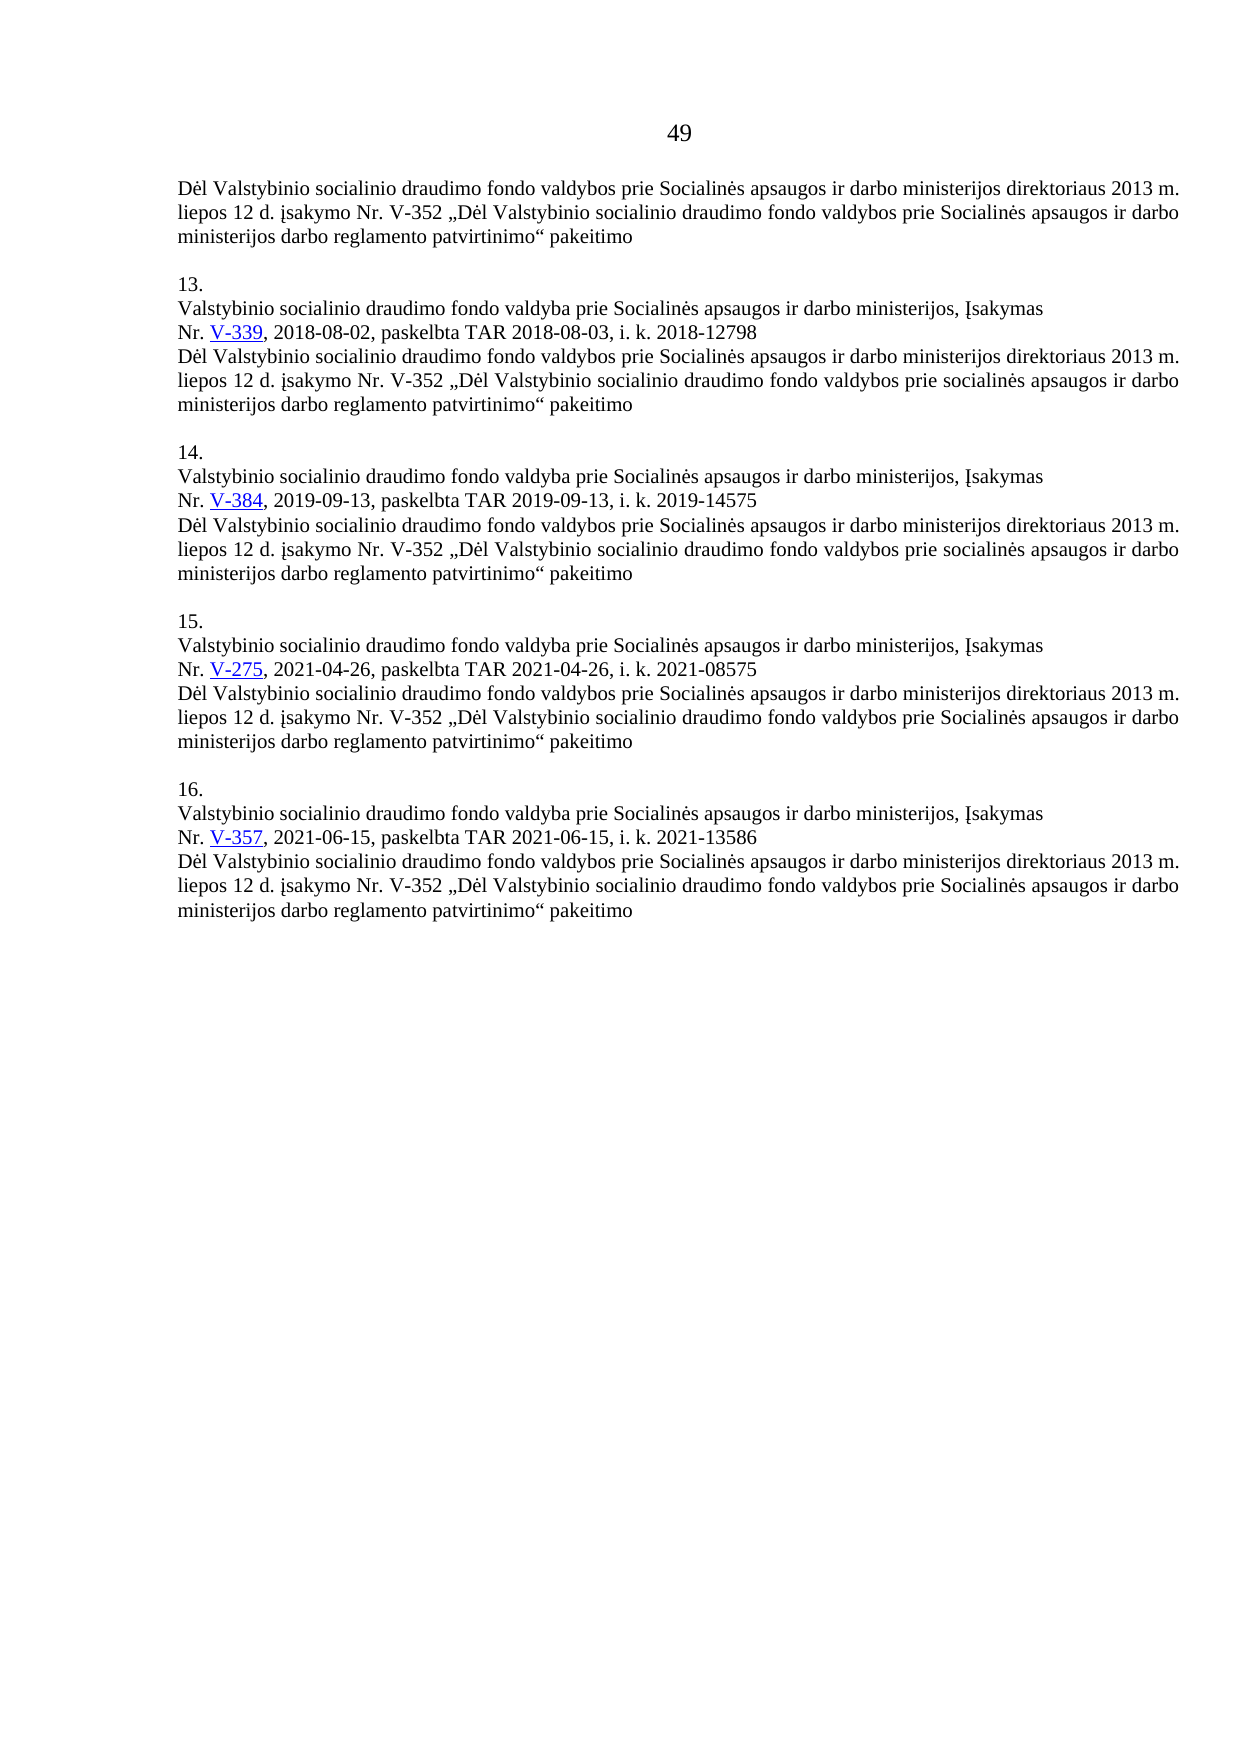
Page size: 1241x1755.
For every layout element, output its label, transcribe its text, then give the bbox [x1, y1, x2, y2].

text 14. [177, 440, 1181, 464]
text Dėl Valstybinio socialinio draudimo fondo valdybos prie Socialinės apsaugos ir darbo ministerijos direktoriaus 2013 m. liepos 12 d. įsakymo Nr. V-352 „Dėl Valstybinio socialinio draudimo fondo valdybos prie Socialinės apsaugos ir darbo ministerijos darbo reglamento patvirtinimo“ pakeitimo [177, 681, 1181, 753]
text Nr. V-384, 2019-09-13, paskelbta TAR 2019-09-13, i. k. 2019-14575 [177, 488, 1181, 512]
text 16. [177, 777, 1181, 801]
text Dėl Valstybinio socialinio draudimo fondo valdybos prie Socialinės apsaugos ir darbo ministerijos direktoriaus 2013 m. liepos 12 d. įsakymo Nr. V-352 „Dėl Valstybinio socialinio draudimo fondo valdybos prie socialinės apsaugos ir darbo ministerijos darbo reglamento patvirtinimo“ pakeitimo [177, 344, 1181, 416]
text Dėl Valstybinio socialinio draudimo fondo valdybos prie Socialinės apsaugos ir darbo ministerijos direktoriaus 2013 m. liepos 12 d. įsakymo Nr. V-352 „Dėl Valstybinio socialinio draudimo fondo valdybos prie socialinės apsaugos ir darbo ministerijos darbo reglamento patvirtinimo“ pakeitimo [177, 512, 1181, 585]
text Dėl Valstybinio socialinio draudimo fondo valdybos prie Socialinės apsaugos ir darbo ministerijos direktoriaus 2013 m. liepos 12 d. įsakymo Nr. V-352 „Dėl Valstybinio socialinio draudimo fondo valdybos prie Socialinės apsaugos ir darbo ministerijos darbo reglamento patvirtinimo“ pakeitimo [177, 176, 1181, 248]
text Nr. V-275, 2021-04-26, paskelbta TAR 2021-04-26, i. k. 2021-08575 [177, 657, 1181, 681]
text Valstybinio socialinio draudimo fondo valdyba prie Socialinės apsaugos ir darbo ministerijos, Įsakymas [177, 633, 1181, 657]
text Dėl Valstybinio socialinio draudimo fondo valdybos prie Socialinės apsaugos ir darbo ministerijos direktoriaus 2013 m. liepos 12 d. įsakymo Nr. V-352 „Dėl Valstybinio socialinio draudimo fondo valdybos prie Socialinės apsaugos ir darbo ministerijos darbo reglamento patvirtinimo“ pakeitimo [177, 849, 1181, 922]
text 15. [177, 609, 1181, 633]
text Nr. V-339, 2018-08-02, paskelbta TAR 2018-08-03, i. k. 2018-12798 [177, 320, 1181, 344]
text Valstybinio socialinio draudimo fondo valdyba prie Socialinės apsaugos ir darbo ministerijos, Įsakymas [177, 296, 1181, 320]
text Valstybinio socialinio draudimo fondo valdyba prie Socialinės apsaugos ir darbo ministerijos, Įsakymas [177, 464, 1181, 488]
text Valstybinio socialinio draudimo fondo valdyba prie Socialinės apsaugos ir darbo ministerijos, Įsakymas [177, 801, 1181, 825]
text Nr. V-357, 2021-06-15, paskelbta TAR 2021-06-15, i. k. 2021-13586 [177, 825, 1181, 849]
text 13. [177, 272, 1181, 296]
